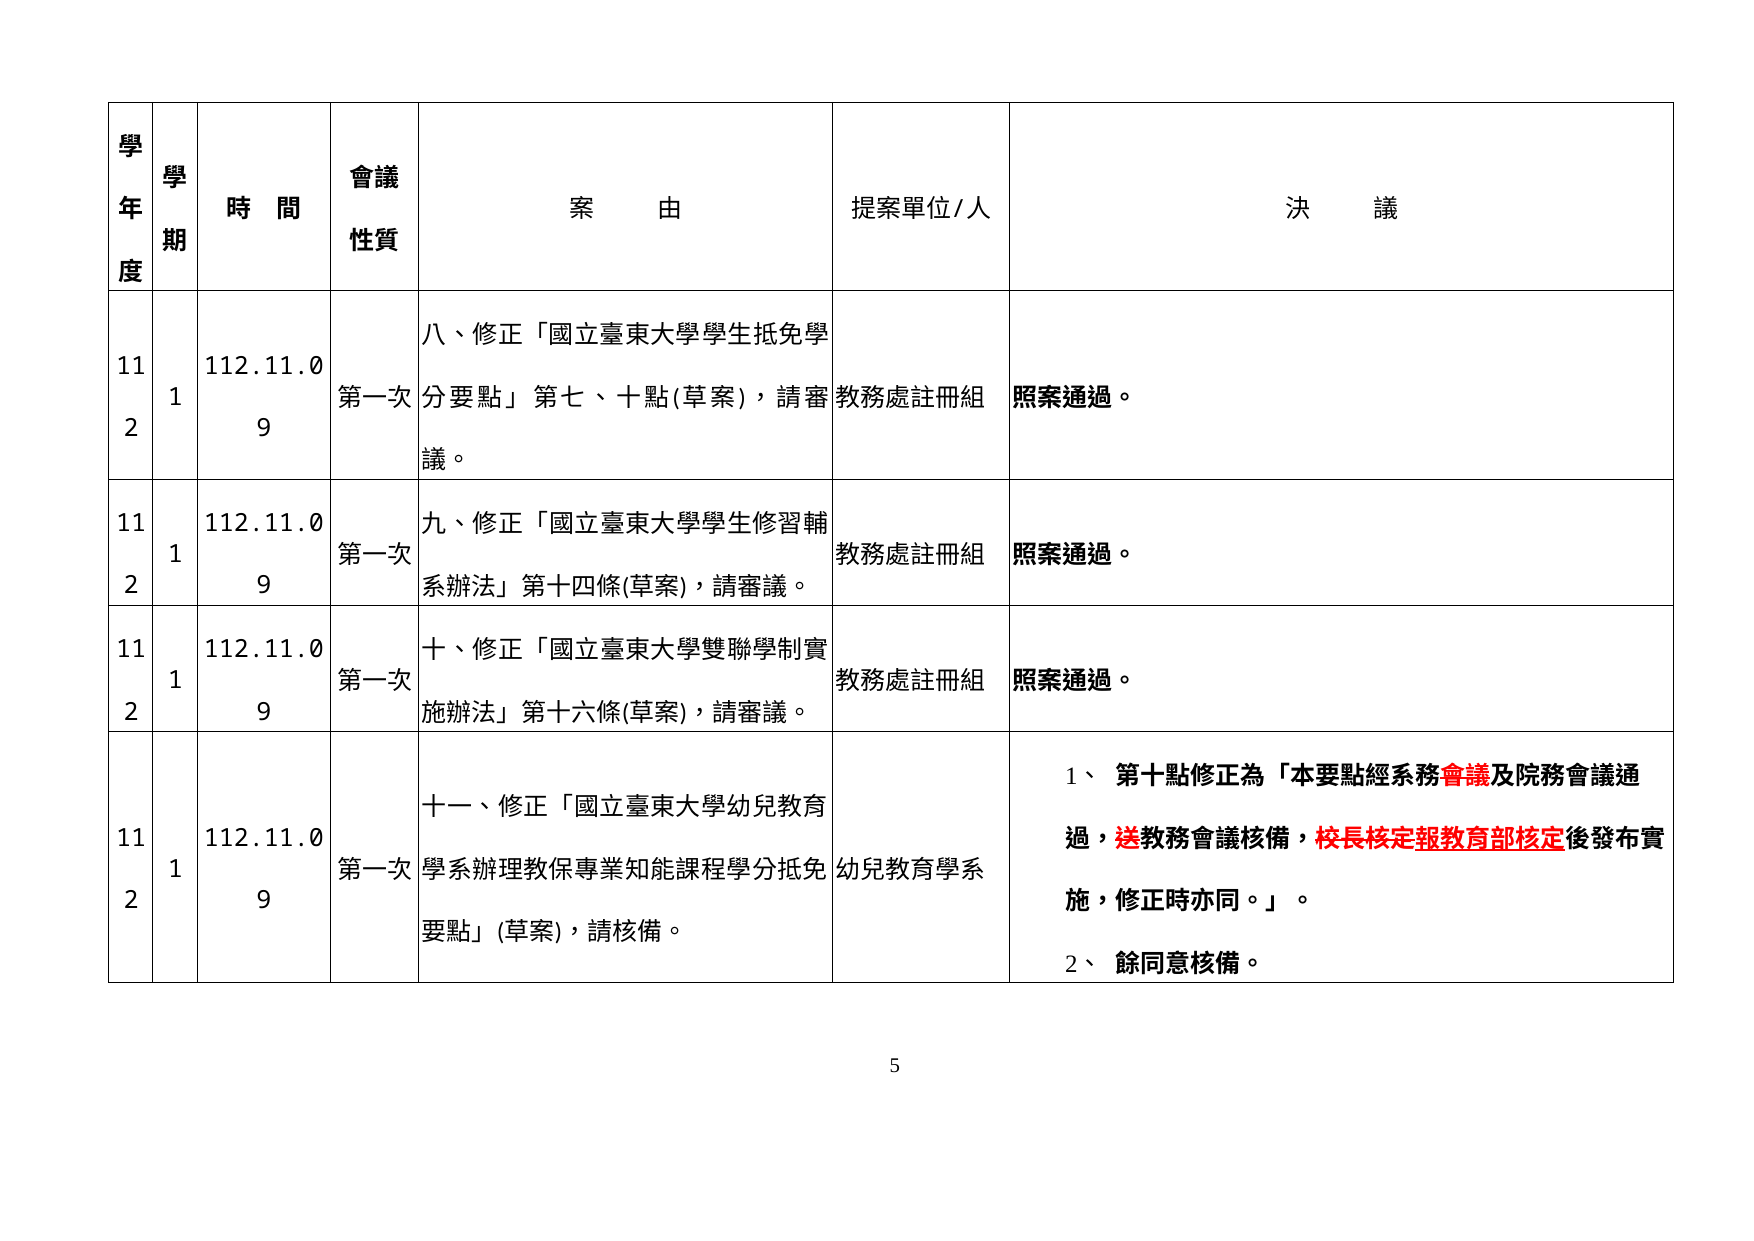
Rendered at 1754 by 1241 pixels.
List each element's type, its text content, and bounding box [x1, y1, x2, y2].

table_cell 112 [109, 480, 152, 605]
table_cell 第一次 [331, 606, 418, 731]
table_cell 十、修正「國立臺東大學雙聯學制實施辦法」第十六條(草案)，請審議。 [419, 606, 832, 731]
table_header 案 由 [419, 103, 832, 290]
table_cell 教務處註冊組 [833, 480, 1009, 605]
table_cell 112.11.09 [198, 732, 330, 982]
table_cell 112 [109, 606, 152, 731]
table_cell 第一次 [331, 291, 418, 479]
table_header 提案單位/人 [833, 103, 1009, 290]
table_cell 第一次 [331, 480, 418, 605]
table_cell 照案通過。 [1010, 291, 1673, 479]
table_cell 九、修正「國立臺東大學學生修習輔系辦法」第十四條(草案)，請審議。 [419, 480, 832, 605]
table_header 會議 性質 [331, 103, 418, 290]
table_cell 照案通過。 [1010, 606, 1673, 731]
table_cell 幼兒教育學系 [833, 732, 1009, 982]
table_cell 1 [153, 606, 197, 731]
table_cell 112.11.09 [198, 291, 330, 479]
table_cell 112.11.09 [198, 606, 330, 731]
table_header 學期 [153, 103, 197, 290]
table_cell 第一次 [331, 732, 418, 982]
table_cell 112 [109, 291, 152, 479]
table_header 時 間 [198, 103, 330, 290]
table_cell 1 [153, 291, 197, 479]
table_header 學年度 [109, 103, 152, 290]
table_cell 照案通過。 [1010, 480, 1673, 605]
table_cell 十一、修正「國立臺東大學幼兒教育學系辦理教保專業知能課程學分抵免要點」(草案)，請核備。 [419, 732, 832, 982]
table_cell 112.11.09 [198, 480, 330, 605]
table_cell 112 [109, 732, 152, 982]
table_cell 1 [153, 732, 197, 982]
table_cell 第十點修正為「本要點經系務會議及院務會議通過，送教務會議核備，校長核定報教育部核定後發布實施，修正時亦同。」。 餘同意核備。 [1010, 732, 1673, 982]
table_header 決 議 [1010, 103, 1673, 290]
table_cell 八、修正「國立臺東大學學生抵免學分要點」第七、十點(草案)，請審議。 [419, 291, 832, 479]
table_cell 1 [153, 480, 197, 605]
table_cell 教務處註冊組 [833, 606, 1009, 731]
table_cell 教務處註冊組 [833, 291, 1009, 479]
